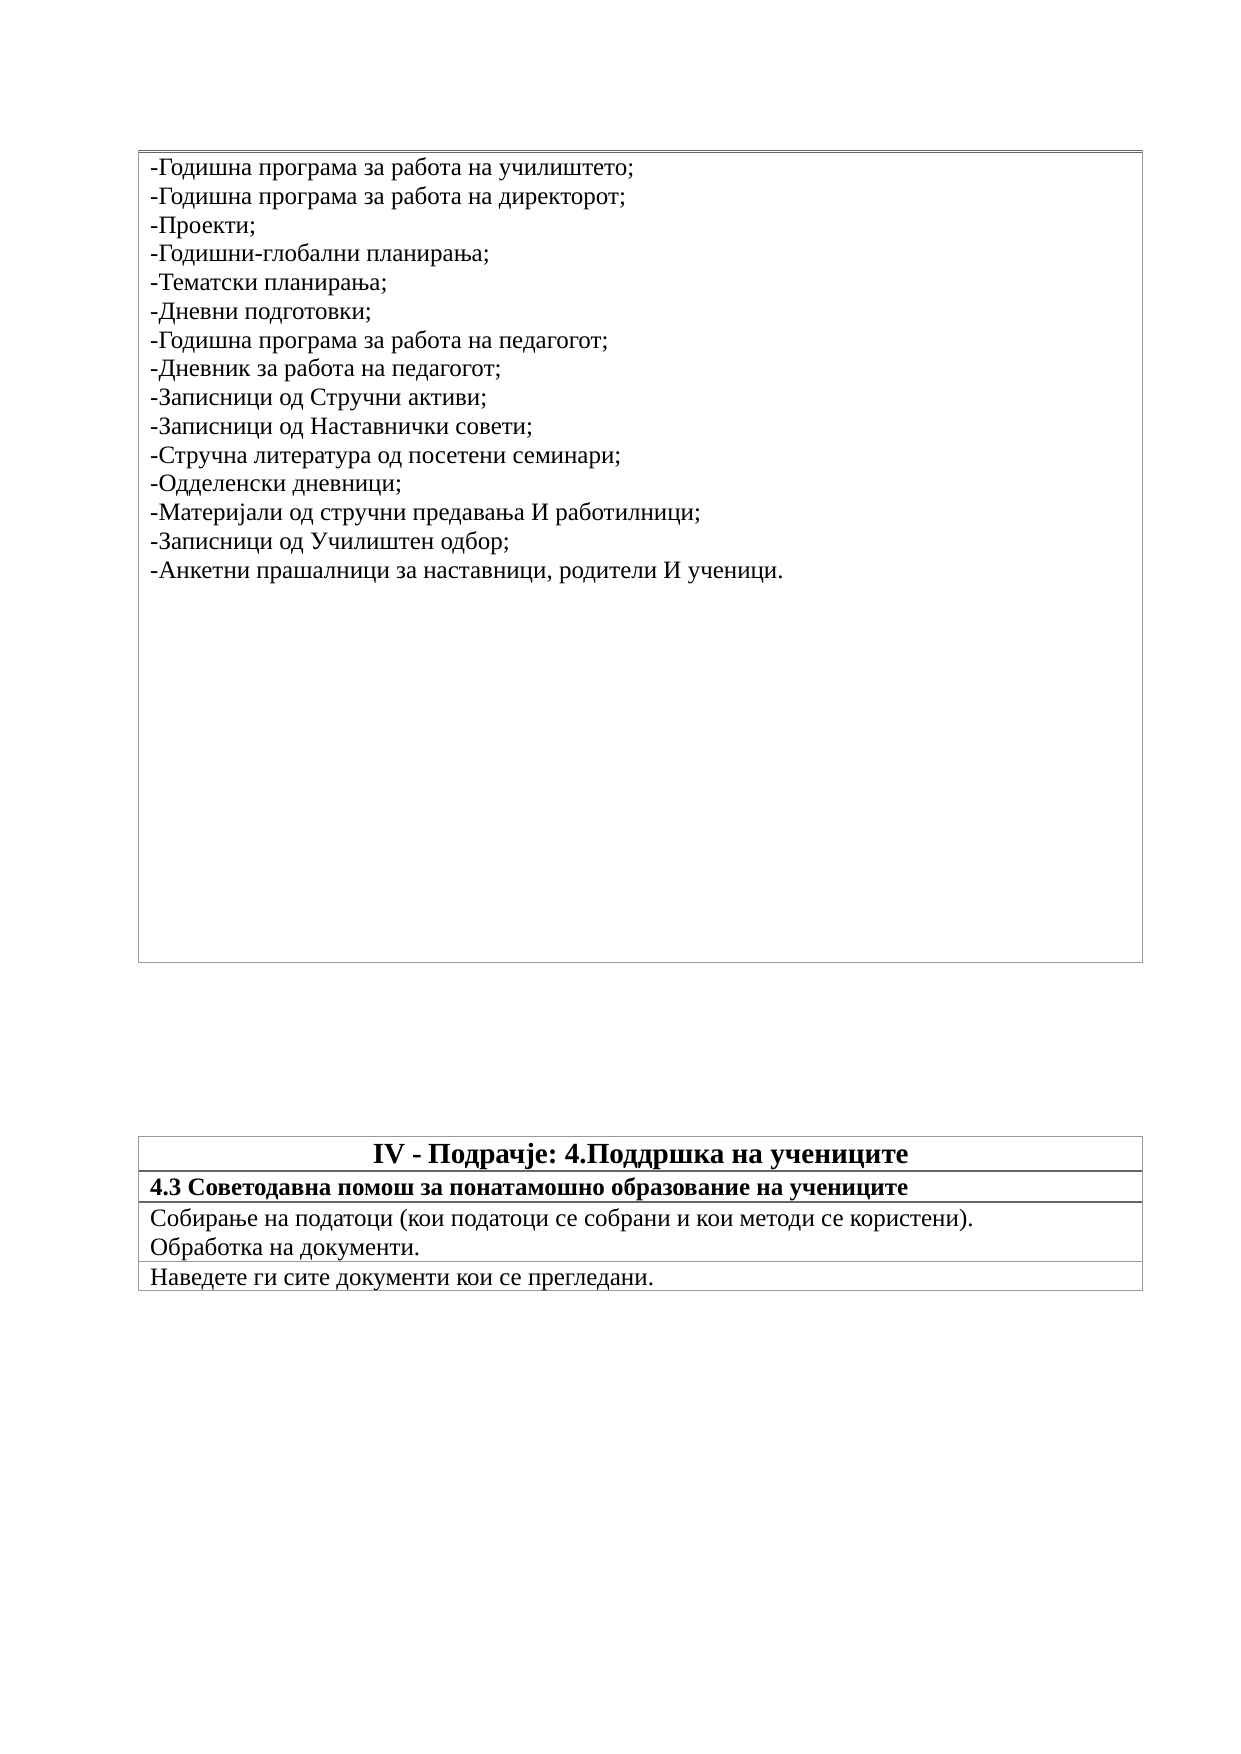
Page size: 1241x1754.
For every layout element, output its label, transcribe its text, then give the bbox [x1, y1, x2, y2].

table_cell -Годишна програма за работа на училиштето; -Годишна програма за работа на директорот; -Проекти; -Годишни-глобални планирања; -Тематски планирања; -Дневни подготовки; -Годишна програма за работа на педагогот; -Дневник за работа на педагогот; -Записници од Стручни активи; -Записници од Наставнички совети; -Стручна литература од посетени семинари; -Одделенски дневници; -Материјали од стручни предавања И работилници; -Записници од Училиштен одбор; -Анкетни прашалници за наставници, родители И ученици. [139, 153, 1142, 962]
table_cell 4.3 Советодавна помош за понатамошно образование на учениците [139, 1172, 1142, 1201]
table_cell Наведете ги сите документи кои се прегледани. [139, 1262, 1142, 1290]
table_header IV - Подрачје: 4.Поддршка на учениците [139, 1137, 1142, 1170]
table_cell Собирање на податоци (кои податоци се собрани и кои методи се користени). Обработка на документи. [139, 1203, 1142, 1261]
